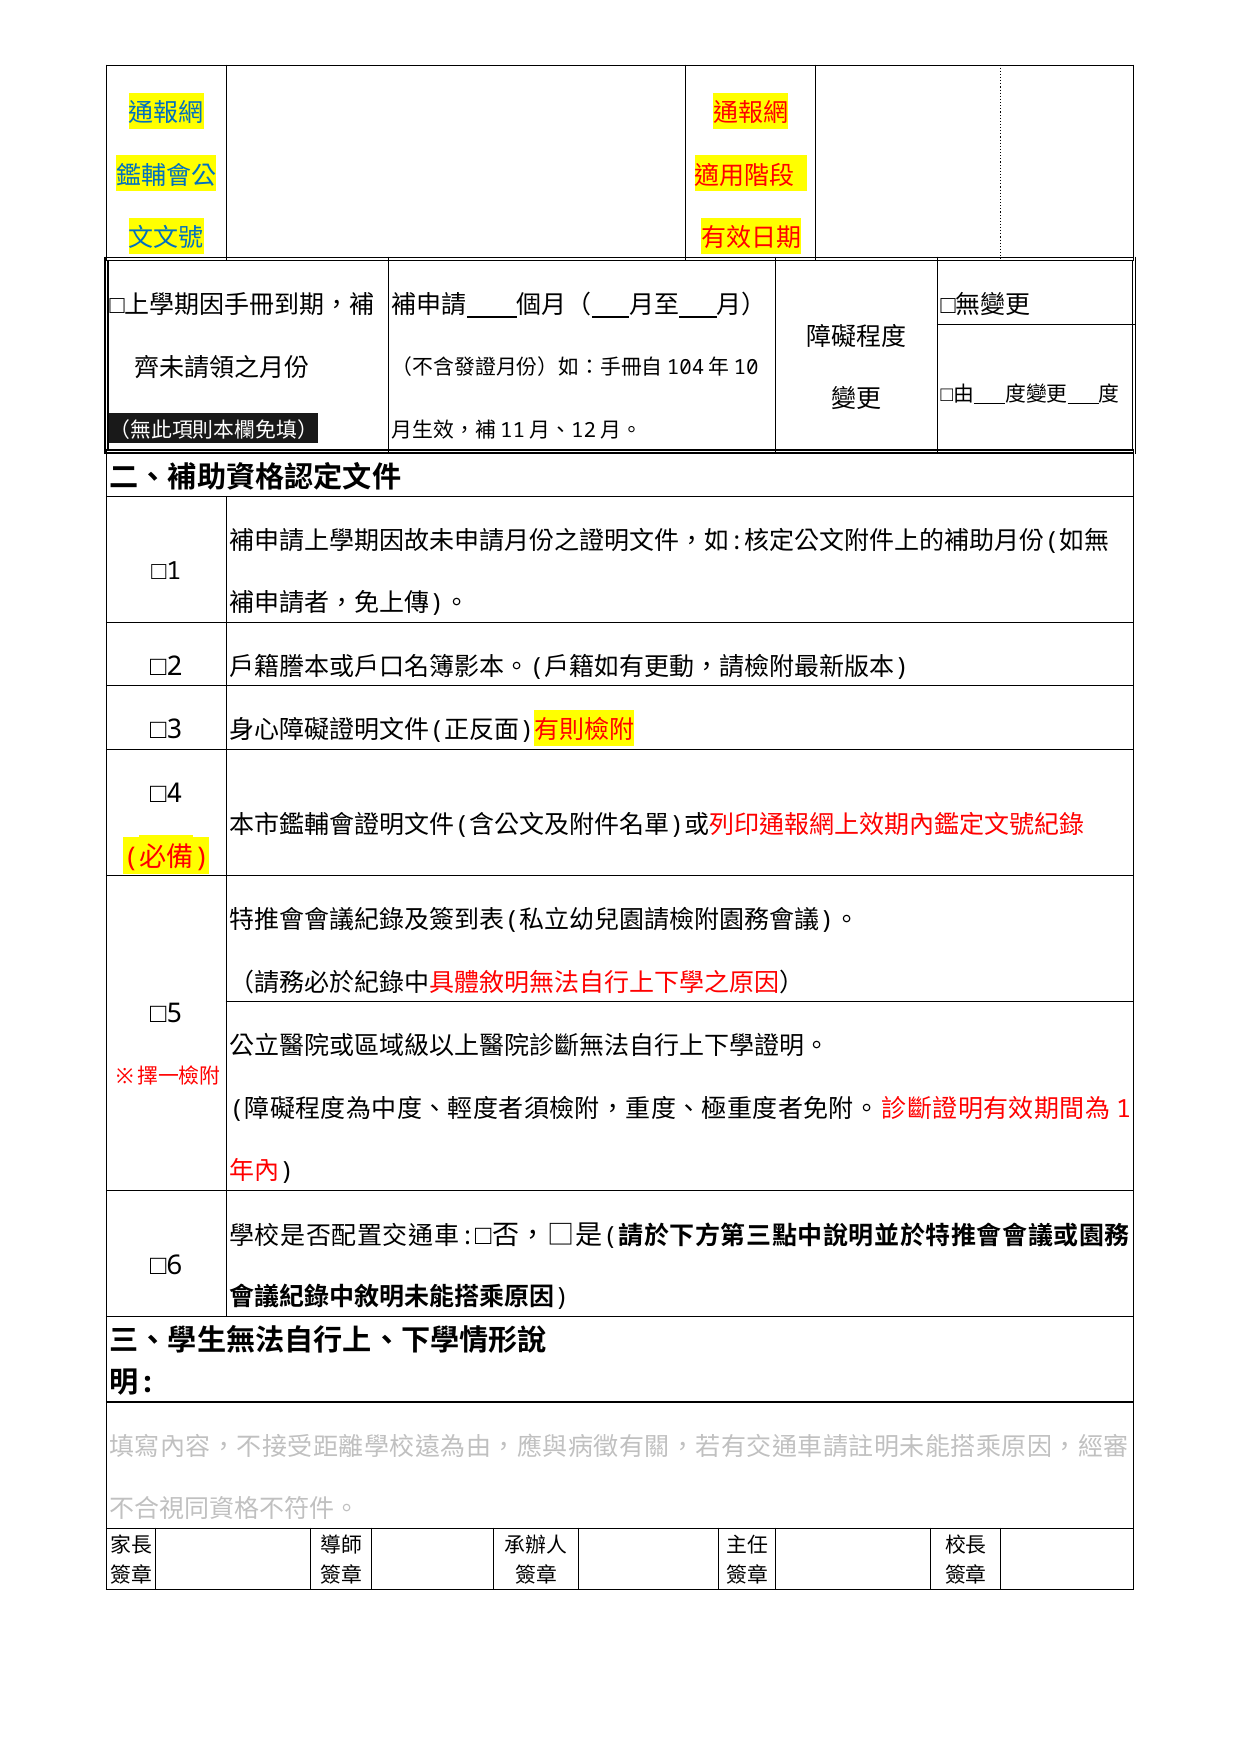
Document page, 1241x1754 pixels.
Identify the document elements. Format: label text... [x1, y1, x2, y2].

table_cell □上學期因手冊到期，補齊未請領之月份 （無此項則本欄免填） [109, 261, 388, 449]
table_cell 校長 簽章 [931, 1529, 1000, 1589]
table_cell 家長 簽章 [107, 1529, 155, 1589]
table_cell [816, 66, 1001, 257]
table_cell □2 [107, 623, 226, 685]
table_cell [579, 1529, 718, 1589]
table_cell [1001, 1529, 1133, 1589]
table_cell 導師 簽章 [311, 1529, 371, 1589]
table_cell □由 度變更 度 [938, 325, 1132, 449]
table_cell 特推會會議紀錄及簽到表(私立幼兒園請檢附園務會議)。 （請務必於紀錄中具體敘明無法自行上下學之原因） [227, 876, 1133, 1001]
table_cell □3 [107, 686, 226, 749]
table_cell 學校是否配置交通車:□否，□是(請於下方第三點中說明並於特推會會議或園務會議紀錄中敘明未能搭乘原因) [227, 1191, 1133, 1316]
table_cell □5 ※擇一檢附 [107, 876, 226, 1189]
table_cell 補申請 個月（ 月至 月）（不含發證月份）如：手冊自104年10月生效，補11月、12月。 [389, 261, 775, 449]
table_cell 戶籍謄本或戶口名簿影本。(戶籍如有更動，請檢附最新版本) [227, 623, 1133, 685]
table_cell [156, 1529, 310, 1589]
table_cell 公立醫院或區域級以上醫院診斷無法自行上下學證明。 (障礙程度為中度、輕度者須檢附，重度、極重度者免附。診斷證明有效期間為1年內) [227, 1002, 1133, 1189]
table_cell 補申請上學期因故未申請月份之證明文件，如:核定公文附件上的補助月份(如無補申請者，免上傳)。 [227, 497, 1133, 622]
table_cell 二、補助資格認定文件 [107, 454, 1133, 496]
table_cell 填寫內容，不接受距離學校遠為由，應與病徵有關，若有交通車請註明未能搭乘原因，經審不合視同資格不符件。 [107, 1403, 1133, 1527]
table_cell □6 [107, 1191, 226, 1316]
table_cell 主任 簽章 [719, 1529, 775, 1589]
table_cell [372, 1529, 493, 1589]
table_cell □4 (必備) [107, 750, 226, 875]
table_cell 通報網 鑑輔會公文文號 [107, 66, 226, 257]
table_cell [578, 1317, 1133, 1401]
table_cell □1 [107, 497, 226, 622]
table_cell 障礙程度 變更 [776, 261, 937, 449]
table_cell [776, 1529, 930, 1589]
table_cell [227, 66, 685, 257]
table_cell 承辦人 簽章 [494, 1529, 578, 1589]
table_cell [1001, 66, 1133, 257]
table_cell □無變更 [938, 261, 1132, 324]
table_cell 三、學生無法自行上、下學情形說明: [107, 1317, 578, 1401]
table_cell 身心障礙證明文件(正反面)有則檢附 [227, 686, 1133, 749]
table_cell 通報網 適用階段 有效日期 [686, 66, 815, 257]
table_cell 本市鑑輔會證明文件(含公文及附件名單)或列印通報網上效期內鑑定文號紀錄 [227, 750, 1133, 875]
